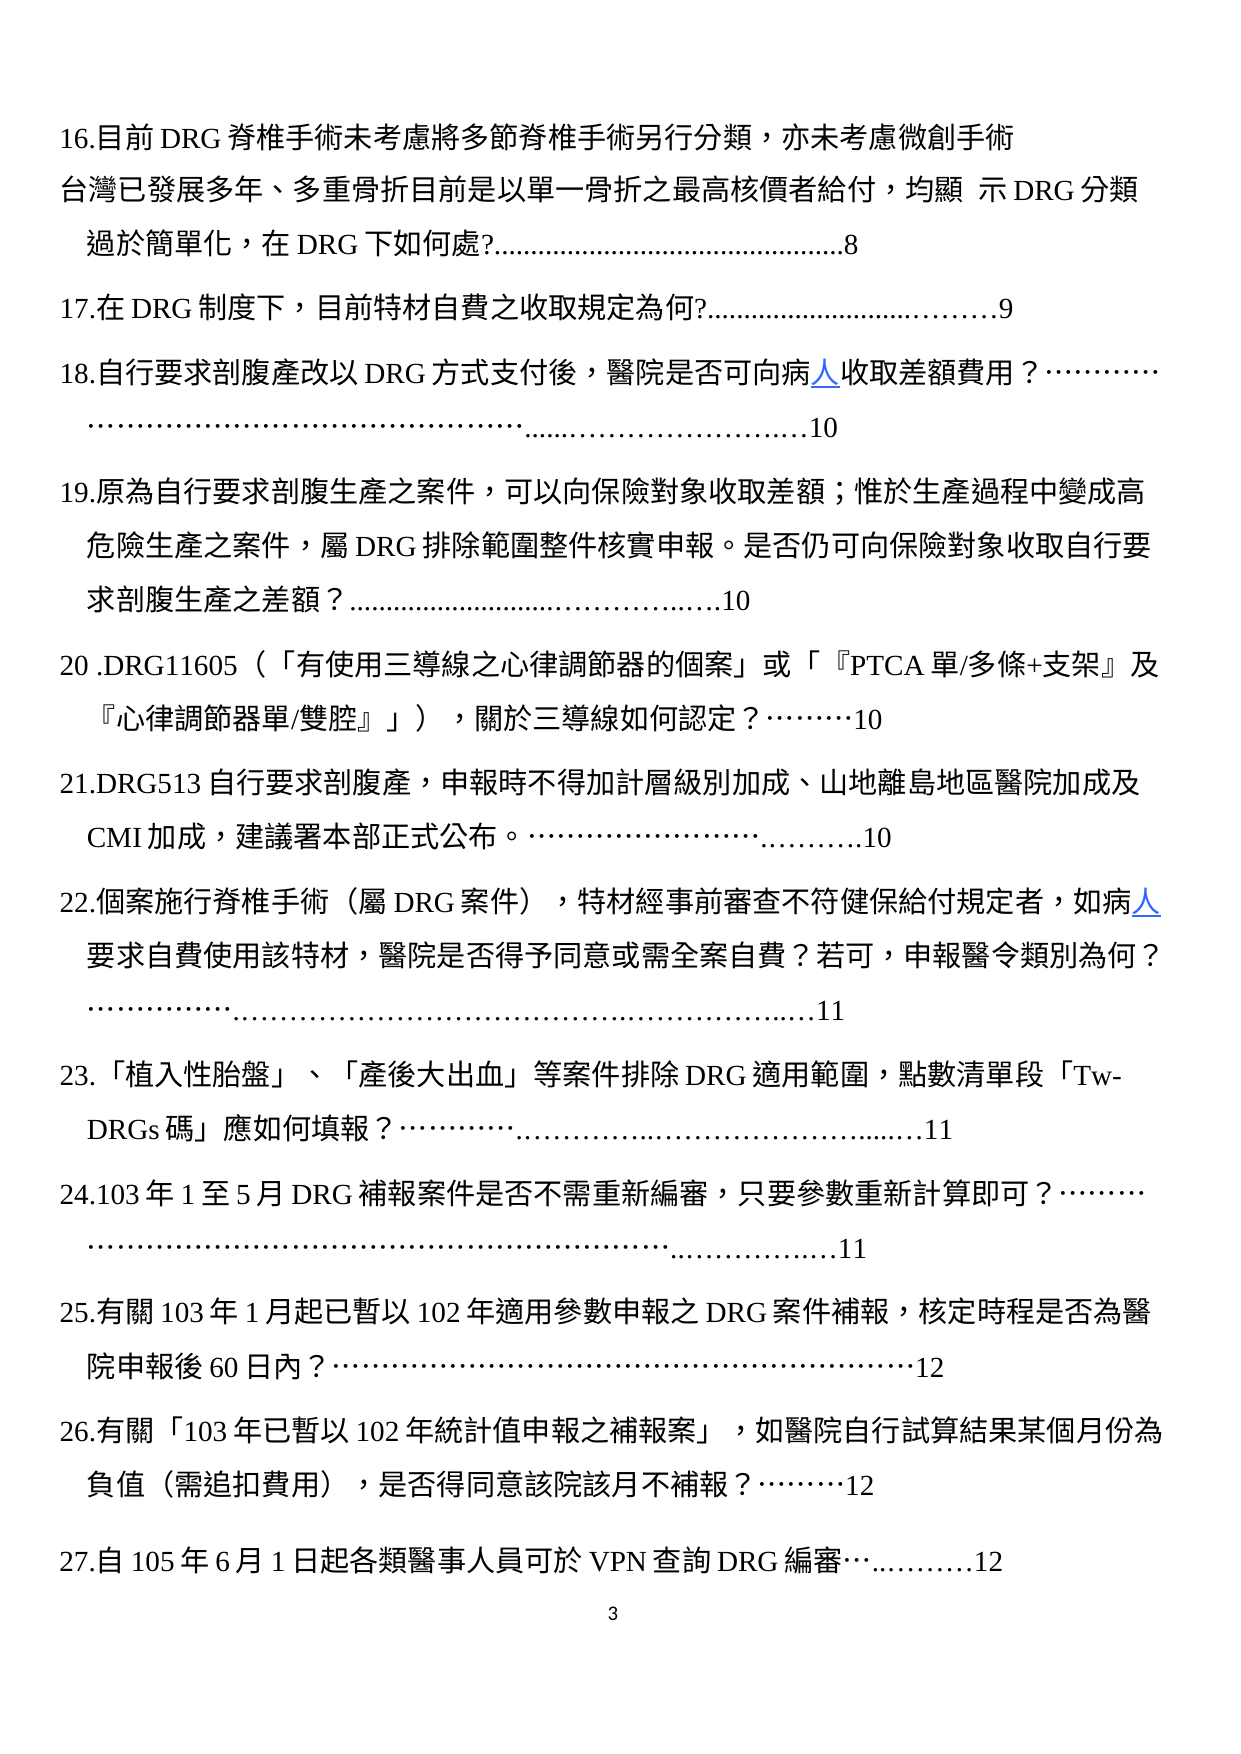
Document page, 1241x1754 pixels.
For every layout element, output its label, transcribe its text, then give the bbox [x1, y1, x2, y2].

text 26.有關「103年已暫以102年統計值申報之補報案」，如醫院自行試算結果某個月份為負值（需追扣費用），是否得同意該院該月不補報？………12 [59, 1398, 1166, 1507]
text 23.「植入性胎盤」、「產後大出血」等案件排除DRG適用範圍，點數清單段「Tw-DRGs碼」應如何填報？………….…………..………………….....…11 [59, 1042, 1166, 1150]
text 21.DRG513自行要求剖腹產，申報時不得加計層級別加成、山地離島地區醫院加成及CMI加成，建議署本部正式公布。…………………….……….10 [59, 750, 1166, 859]
text 18.自行要求剖腹產改以DRG方式支付後，醫院是否可向病人收取差額費用？…………………………………………………......………………….…10 [59, 340, 1166, 448]
text 17.在DRG制度下，目前特材自費之收取規定為何?............................………9 [59, 275, 1166, 329]
text 22.個案施行脊椎手術（屬DRG案件），特材經事前審查不符健保給付規定者，如病人要求自費使用該特材，醫院是否得予同意或需全案自費？若可，申報醫令類別為何？…………….………………………………….……………..…11 [59, 869, 1166, 1032]
text 24.103年1至5月DRG補報案件是否不需重新編審，只要參數重新計算即可？……………………………………………………………..………….…11 [59, 1161, 1166, 1269]
text 20 .DRG11605（「有使用三導線之心律調節器的個案」或「『PTCA單/多條+支架』及『心律調節器單/雙腔』」），關於三導線如何認定？………10 [59, 632, 1166, 740]
text 27.自105年6月1日起各類醫事人員可於VPN查詢DRG編審…..………12 [59, 1517, 1166, 1579]
text 25.有關103年1月起已暫以102年適用參數申報之DRG案件補報，核定時程是否為醫院申報後60日內？……………………………………………………12 [59, 1279, 1166, 1388]
text 16.目前DRG脊椎手術未考慮將多節脊椎手術另行分類，亦未考慮微創手術 [59, 94, 1166, 157]
text 19.原為自行要求剖腹生產之案件，可以向保險對象收取差額；惟於生產過程中變成高危險生產之案件，屬DRG排除範圍整件核實申報。是否仍可向保險對象收取自行要求剖腹生產之差額？............................…………..….10 [59, 459, 1166, 621]
text 台灣已發展多年、多重骨折目前是以單一骨折之最高核價者給付，均顯 示DRG分類過於簡單化，在DRG下如何處?................................................8 [59, 157, 1166, 265]
